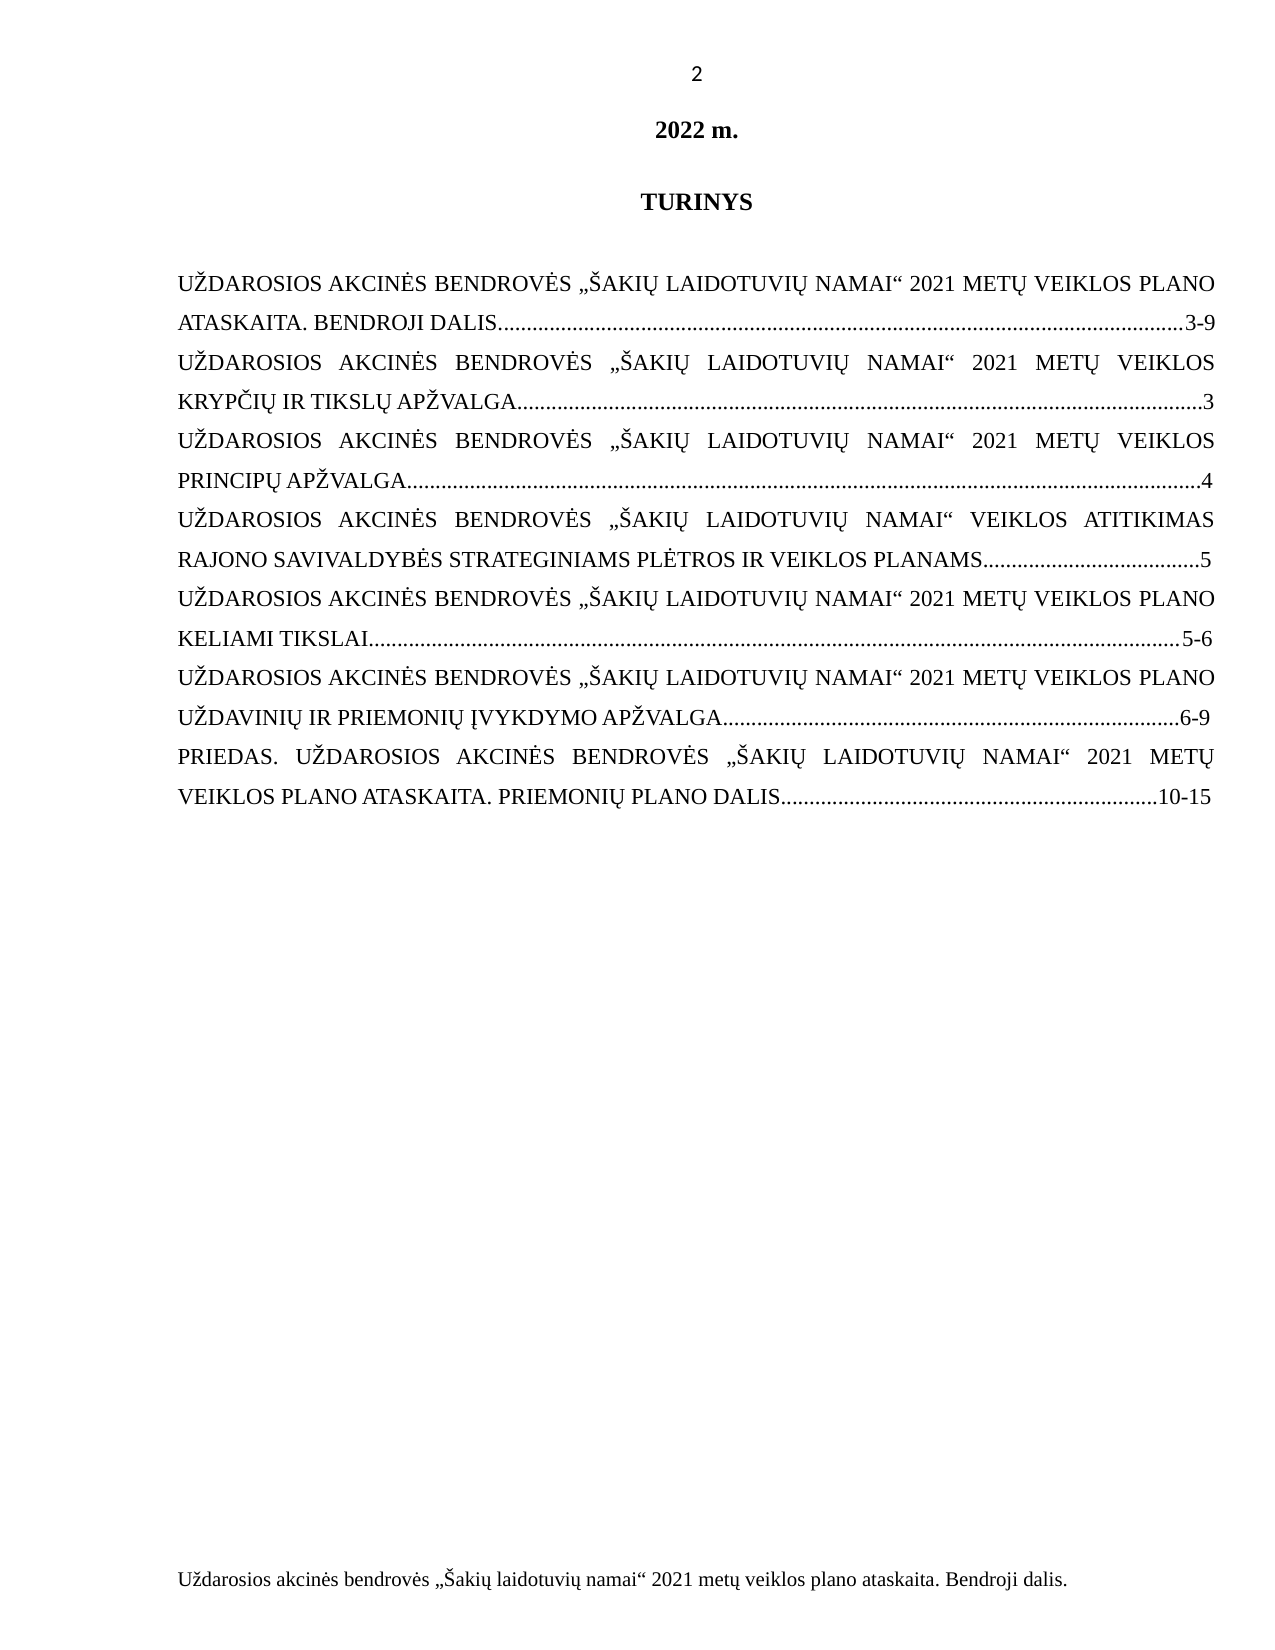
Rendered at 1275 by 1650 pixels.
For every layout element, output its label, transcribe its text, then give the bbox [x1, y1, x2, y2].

text UŽDAROSIOS AKCINĖS BENDROVĖS „ŠAKIŲ LAIDOTUVIŲ NAMAI“ 2021 METŲ VEIKLOS PLANO UŽDAVINIŲ IR PRIEMONIŲ ĮVYKDYMO APŽVALGA................................................................................6-9 [177, 664, 1216, 730]
text UŽDAROSIOS AKCINĖS BENDROVĖS „ŠAKIŲ LAIDOTUVIŲ NAMAI“ 2021 METŲ VEIKLOS KRYPČIŲ IR TIKSLŲ APŽVALGA........................................................................................................................3 [177, 348, 1216, 414]
text 2022 m. [177, 115, 1216, 144]
text UŽDAROSIOS AKCINĖS BENDROVĖS „ŠAKIŲ LAIDOTUVIŲ NAMAI“ 2021 METŲ VEIKLOS PRINCIPŲ APŽVALGA...........................................................................................................................................4 [177, 427, 1216, 493]
text TURINYS [177, 187, 1216, 216]
text UŽDAROSIOS AKCINĖS BENDROVĖS „ŠAKIŲ LAIDOTUVIŲ NAMAI“ VEIKLOS ATITIKIMAS RAJONO SAVIVALDYBĖS STRATEGINIAMS PLĖTROS IR VEIKLOS PLANAMS......................................5 [177, 506, 1216, 572]
text PRIEDAS. UŽDAROSIOS AKCINĖS BENDROVĖS „ŠAKIŲ LAIDOTUVIŲ NAMAI“ 2021 METŲ VEIKLOS PLANO ATASKAITA. PRIEMONIŲ PLANO DALIS..................................................................10-15 [177, 743, 1216, 809]
text UŽDAROSIOS AKCINĖS BENDROVĖS „ŠAKIŲ LAIDOTUVIŲ NAMAI“ 2021 METŲ VEIKLOS PLANO KELIAMI TIKSLAI..............................................................................................................................................5-6 [177, 585, 1216, 651]
text UŽDAROSIOS AKCINĖS BENDROVĖS „ŠAKIŲ LAIDOTUVIŲ NAMAI“ 2021 METŲ VEIKLOS PLANO ATASKAITA. BENDROJI DALIS........................................................................................................................3-9 [177, 269, 1216, 335]
